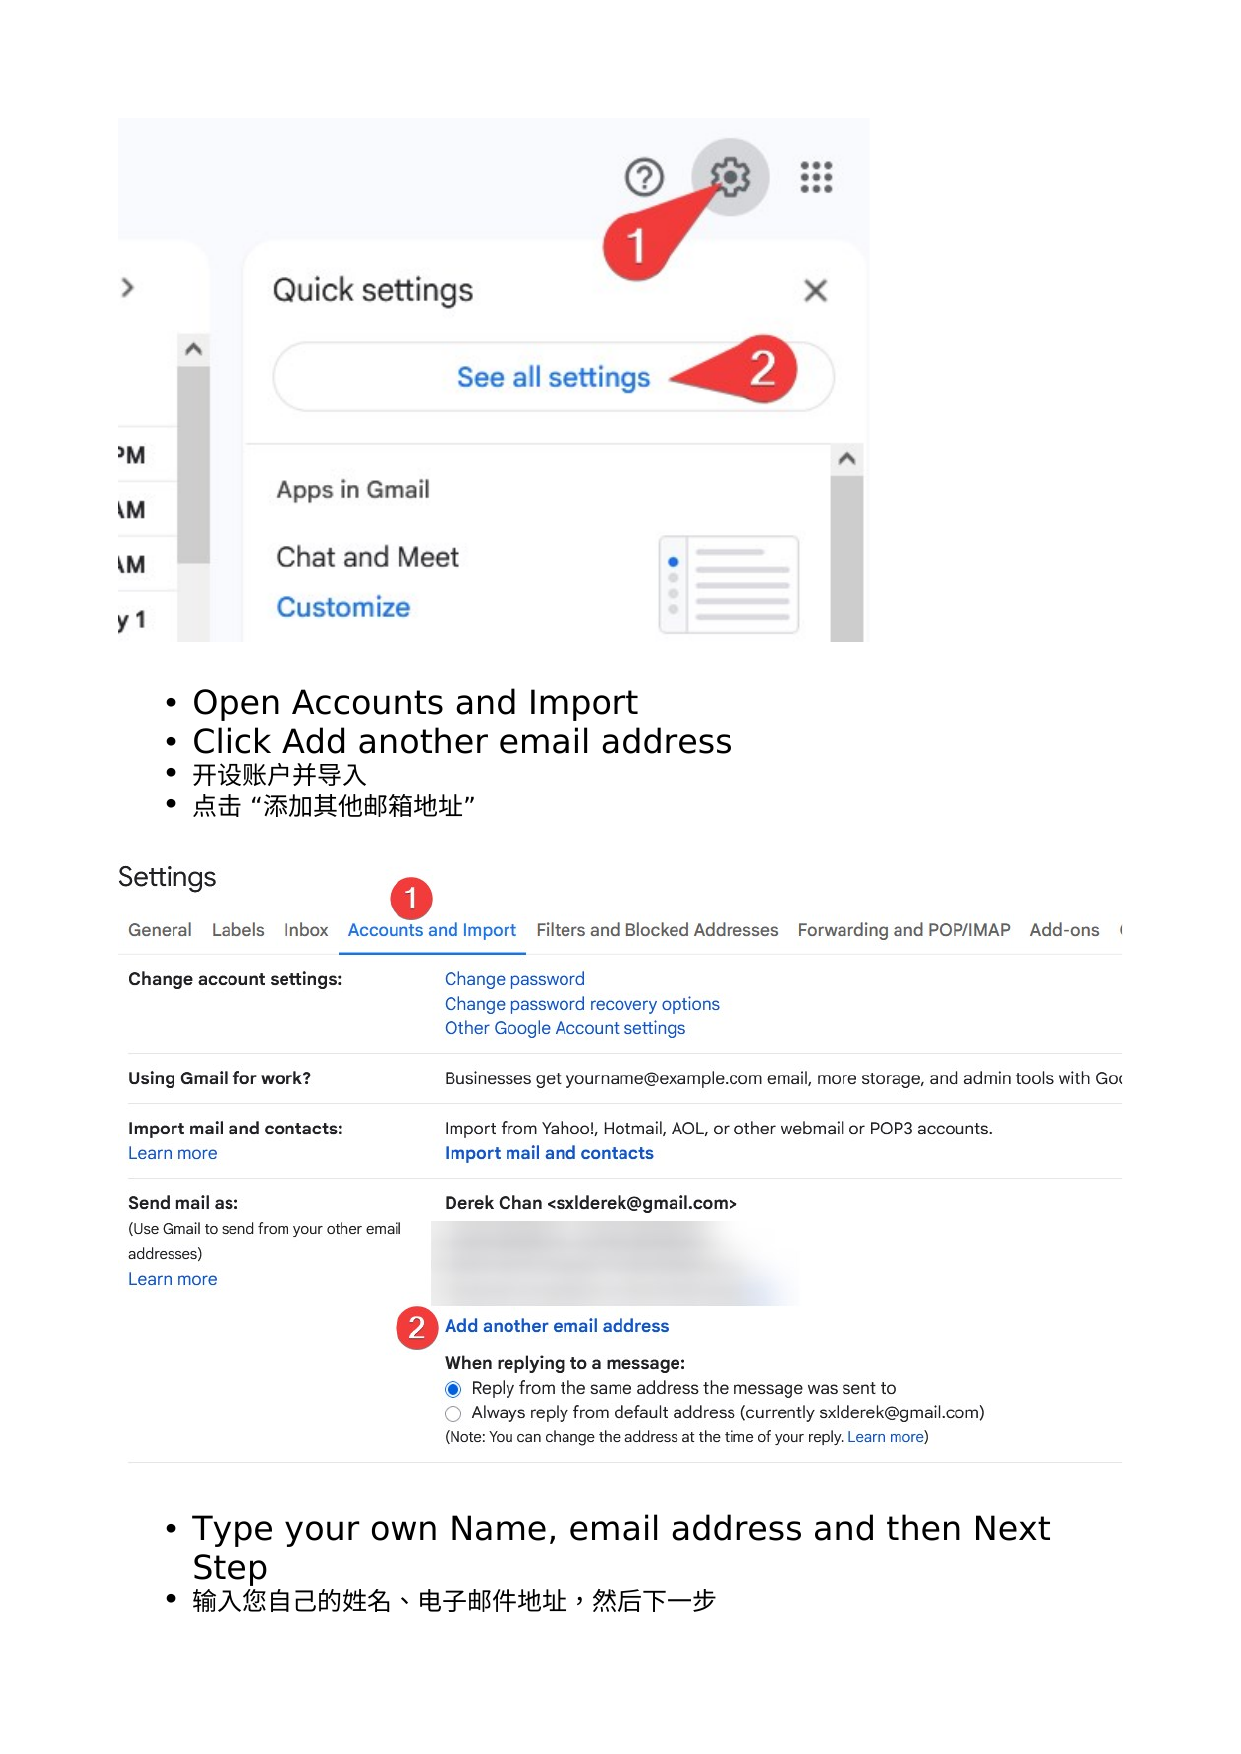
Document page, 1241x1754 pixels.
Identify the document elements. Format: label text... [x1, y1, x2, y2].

list 输入您自己的姓名、电子邮件地址，然后下一步 [177, 1587, 1122, 1618]
picture [118, 851, 1123, 1468]
list 开设账户并导入 [177, 761, 1122, 792]
list Click Add another email address [177, 722, 1122, 761]
list Type your own Name, email address and then Next Step [177, 1510, 1122, 1587]
picture [118, 118, 870, 642]
list 点击 “添加其他邮箱地址” [177, 792, 1122, 822]
list Open Accounts and Import [177, 683, 1122, 722]
